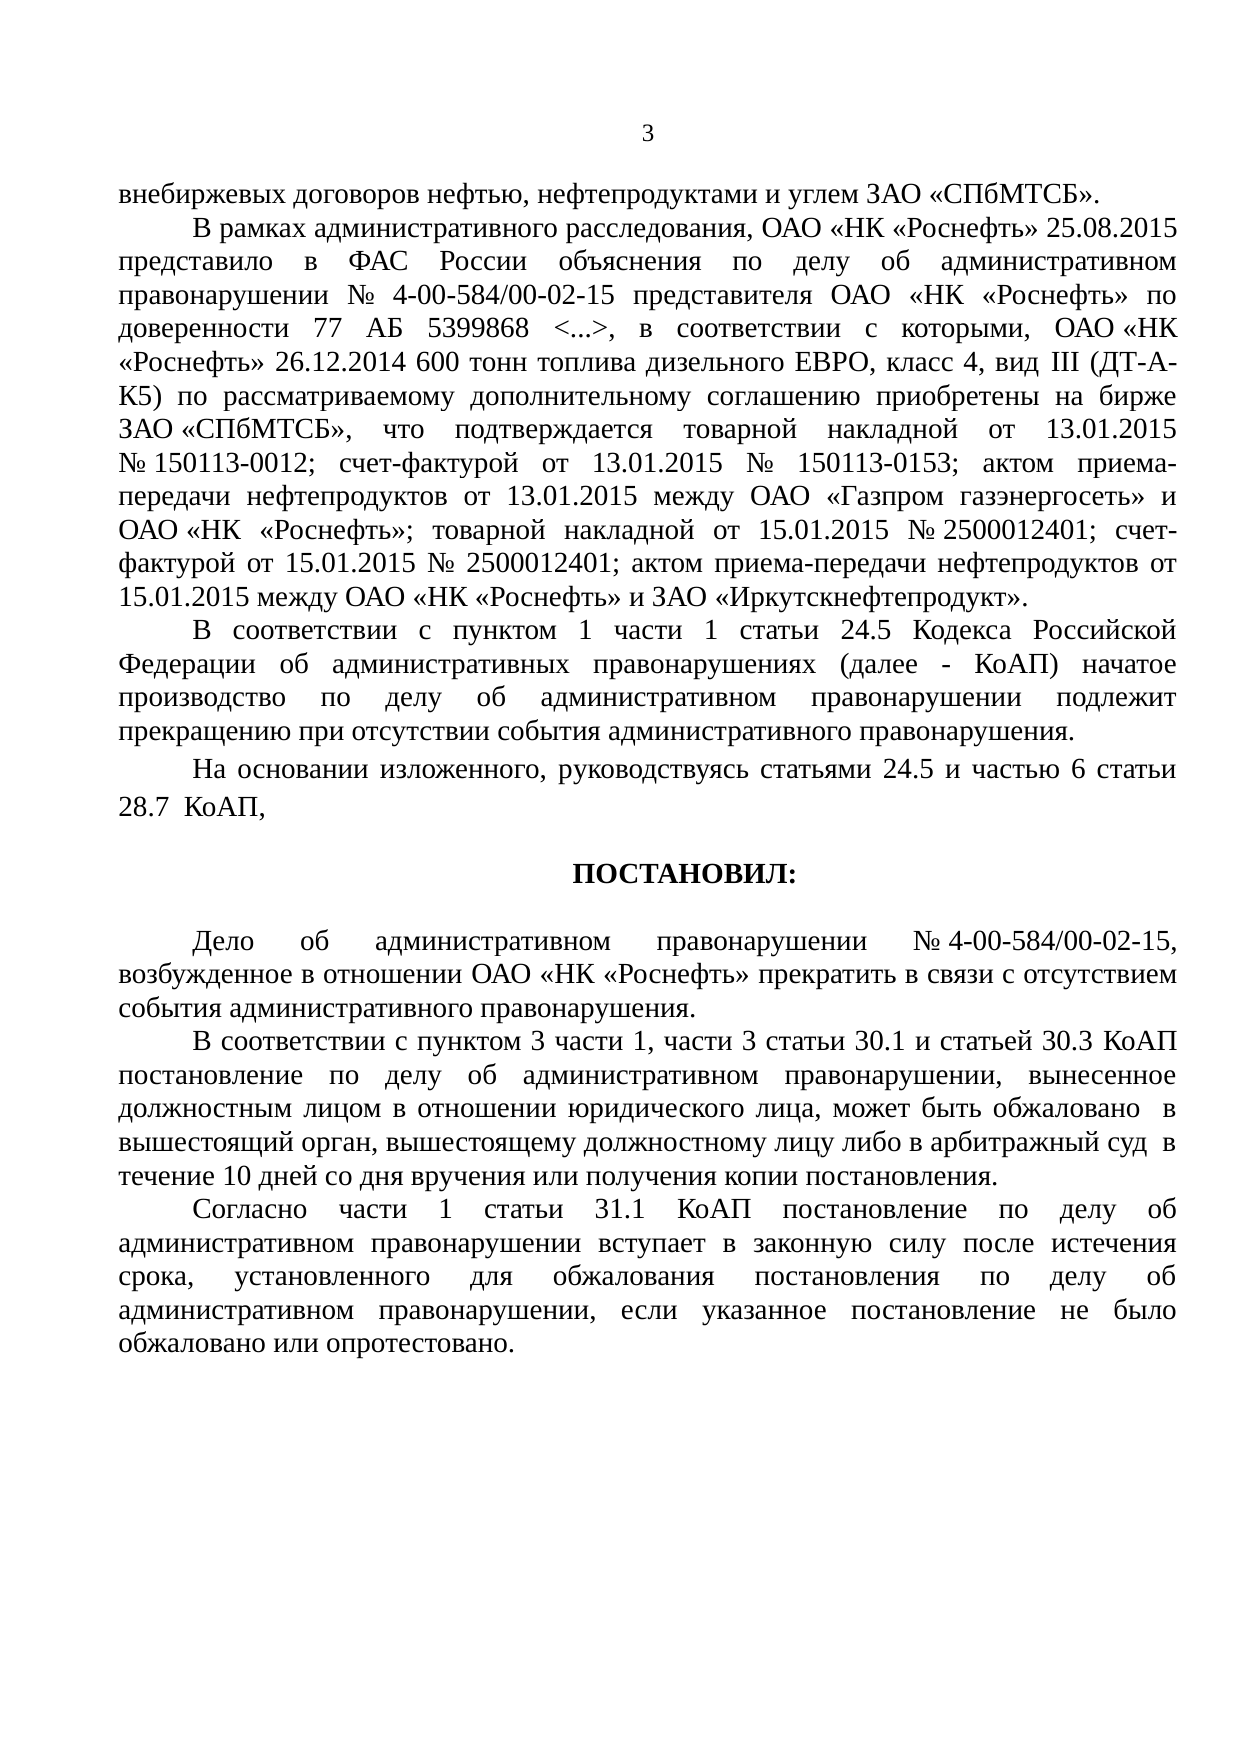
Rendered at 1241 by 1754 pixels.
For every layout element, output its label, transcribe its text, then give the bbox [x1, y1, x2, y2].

text Дело об административном правонарушении № 4-00-584/00-02-15, возбужденное в отношении ОАО «НК «Роснефть» прекратить в связи с отсутствием события административного правонарушения. [118, 923, 1177, 1023]
text На основании изложенного, руководствуясь статьями 24.5 и частью 6 статьи 28.7 КоАП, [118, 747, 1177, 822]
text внебиржевых договоров нефтью, нефтепродуктами и углем ЗАО «СПбМТСБ». [118, 176, 1177, 210]
text Согласно части 1 статьи 31.1 КоАП постановление по делу об административном правонарушении вступает в законную силу после истечения срока, установленного для обжалования постановления по делу об административном правонарушении, если указанное постановление не было обжаловано или опротестовано. [118, 1191, 1177, 1359]
text ПОСТАНОВИЛ: [118, 856, 1177, 889]
text В соответствии с пунктом 3 части 1, части 3 статьи 30.1 и статьей 30.3 КоАП постановление по делу об административном правонарушении, вынесенное должностным лицом в отношении юридического лица, может быть обжаловано в вышестоящий орган, вышестоящему должностному лицу либо в арбитражный суд в течение 10 дней со дня вручения или получения копии постановления. [118, 1023, 1177, 1191]
text В рамках административного расследования, ОАО «НК «Роснефть» 25.08.2015 представило в ФАС России объяснения по делу об административном правонарушении № 4-00-584/00-02-15 представителя ОАО «НК «Роснефть» по доверенности 77 АБ 5399868 <...>, в соответствии с которыми, ОАО «НК «Роснефть» 26.12.2014 600 тонн топлива дизельного ЕВРО, класс 4, вид III (ДТ-А-К5) по рассматриваемому дополнительному соглашению приобретены на бирже ЗАО «СПбМТСБ», что подтверждается товарной накладной от 13.01.2015 № 150113-0012; счет-фактурой от 13.01.2015 № 150113-0153; актом приема-передачи нефтепродуктов от 13.01.2015 между ОАО «Газпром газэнергосеть» и ОАО «НК «Роснефть»; товарной накладной от 15.01.2015 № 2500012401; счет-фактурой от 15.01.2015 № 2500012401; актом приема-передачи нефтепродуктов от 15.01.2015 между ОАО «НК «Роснефть» и ЗАО «Иркутскнефтепродукт». [118, 210, 1177, 612]
text В соответствии с пунктом 1 части 1 статьи 24.5 Кодекса Российской Федерации об административных правонарушениях (далее - КоАП) начатое производство по делу об административном правонарушении подлежит прекращению при отсутствии события административного правонарушения. [118, 612, 1177, 747]
